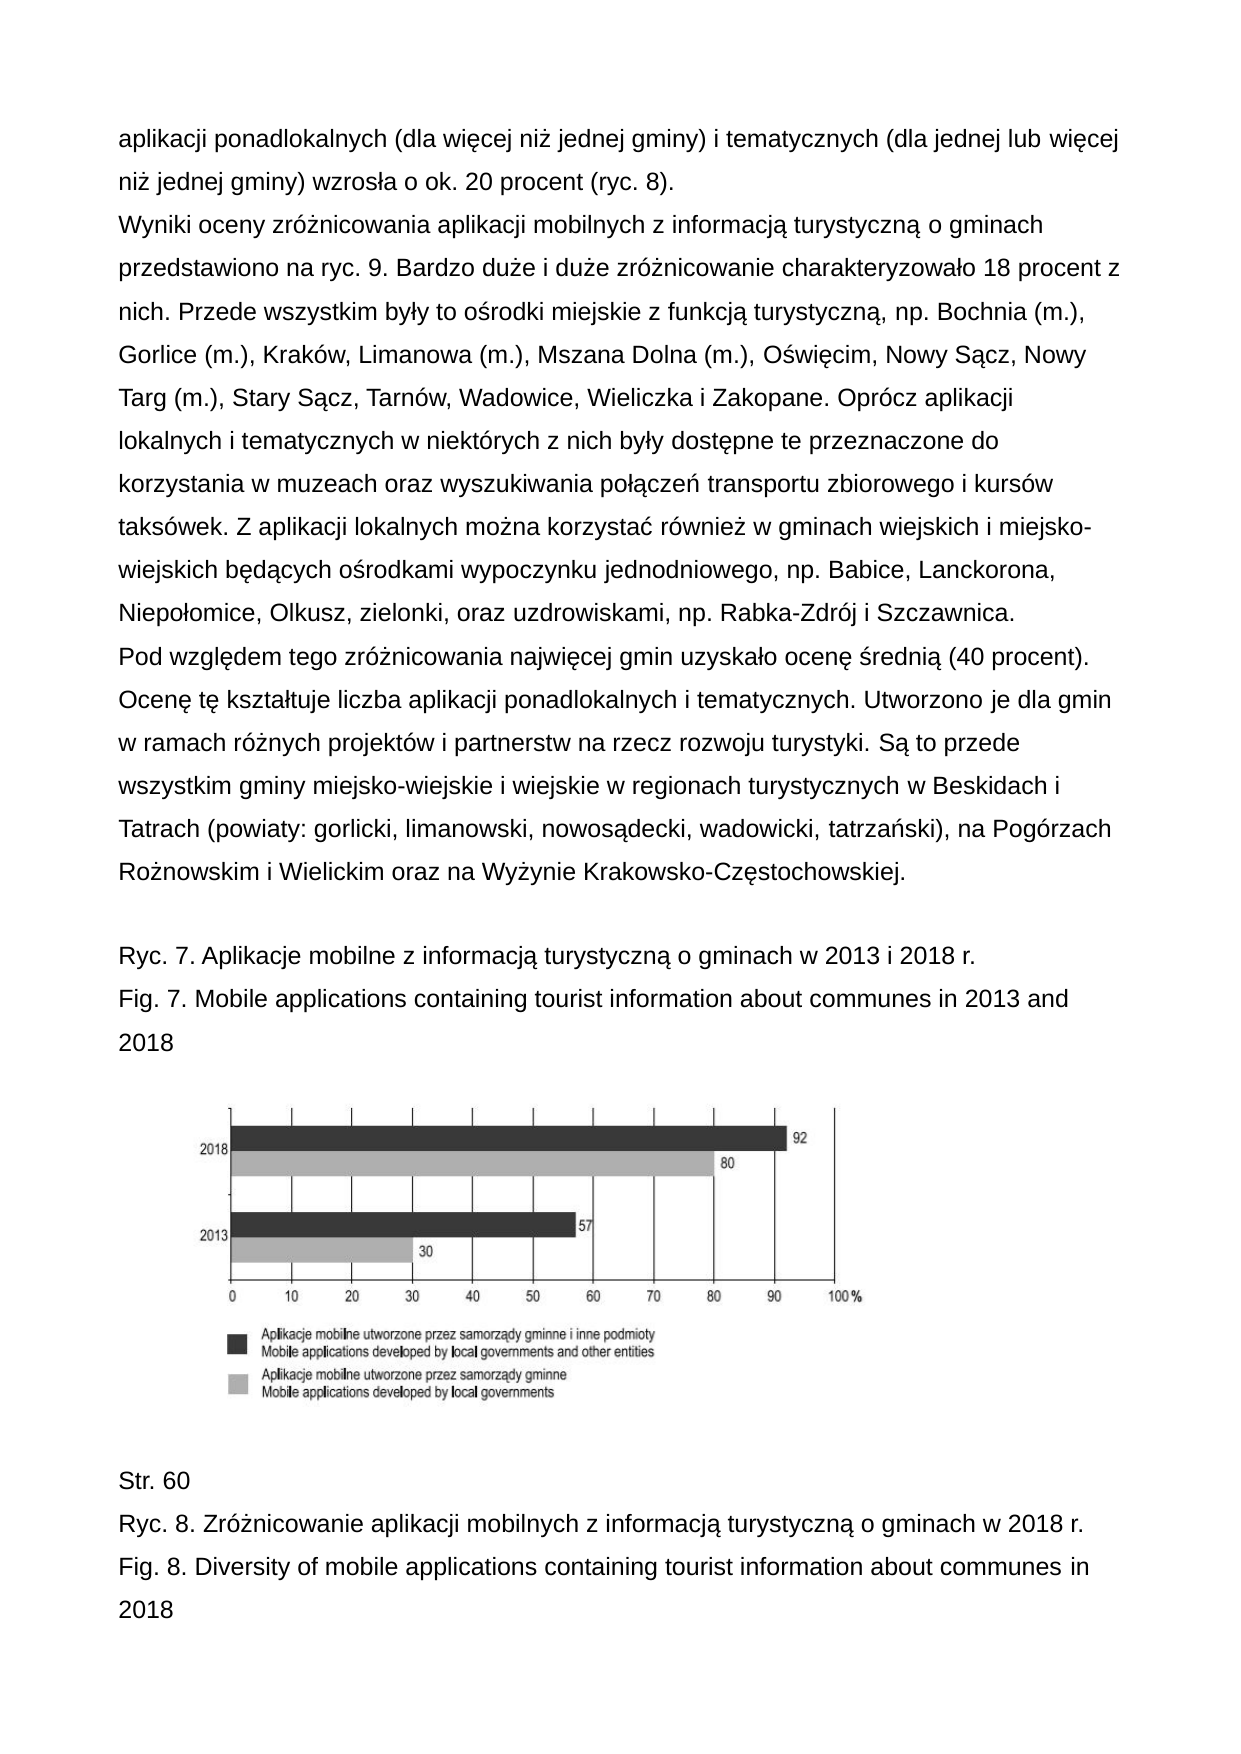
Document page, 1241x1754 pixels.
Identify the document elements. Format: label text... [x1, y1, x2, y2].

text Str. 60 [118, 1466, 1122, 1495]
text Fig. 7. Mobile applications containing tourist information about communes in 2013 and 2018 [118, 984, 1122, 1056]
text Ryc. 8. Zróżnicowanie aplikacji mobilnych z informacją turystyczną o gminach w 2018 r. Fig. 8. Diversity of mobile applications containing tourist information about communes in 2018 [118, 1509, 1122, 1624]
text aplikacji ponadlokalnych (dla więcej niż jednej gminy) i tematycznych (dla jednej lub więcej niż jednej gminy) wzrosła o ok. 20 procent (ryc. 8). [118, 124, 1122, 196]
text Ryc. 7. Aplikacje mobilne z informacją turystyczną o gminach w 2013 i 2018 r. [118, 941, 1122, 970]
text Wyniki oceny zróżnicowania aplikacji mobilnych z informacją turystyczną o gminach przedstawiono na ryc. 9. Bardzo duże i duże zróżnicowanie charakteryzowało 18 procent z nich. Przede wszystkim były to ośrodki miejskie z funkcją turystyczną, np. Bochnia (m.), Gorlice (m.), Kraków, Limanowa (m.), Mszana Dolna (m.), Oświęcim, Nowy Sącz, Nowy Targ (m.), Stary Sącz, Tarnów, Wadowice, Wieliczka i Zakopane. Oprócz aplikacji lokalnych i tematycznych w niektórych z nich były dostępne te przeznaczone do korzystania w muzeach oraz wyszukiwania połączeń transportu zbiorowego i kursów taksówek. Z aplikacji lokalnych można korzystać również w gminach wiejskich i miejsko-wiejskich będących ośrodkami wypoczynku jednodniowego, np. Babice, Lanckorona, Niepołomice, Olkusz, zielonki, oraz uzdrowiskami, np. Rabka-Zdrój i Szczawnica. [118, 210, 1122, 627]
picture [118, 1070, 940, 1409]
text Pod względem tego zróżnicowania najwięcej gmin uzyskało ocenę średnią (40 procent). Ocenę tę kształtuje liczba aplikacji ponadlokalnych i tematycznych. Utworzono je dla gmin w ramach różnych projektów i partnerstw na rzecz rozwoju turystyki. Są to przede wszystkim gminy miejsko-wiejskie i wiejskie w regionach turystycznych w Beskidach i Tatrach (powiaty: gorlicki, limanowski, nowosądecki, wadowicki, tatrzański), na Pogórzach Rożnowskim i Wielickim oraz na Wyżynie Krakowsko-Częstochowskiej. [118, 642, 1122, 886]
